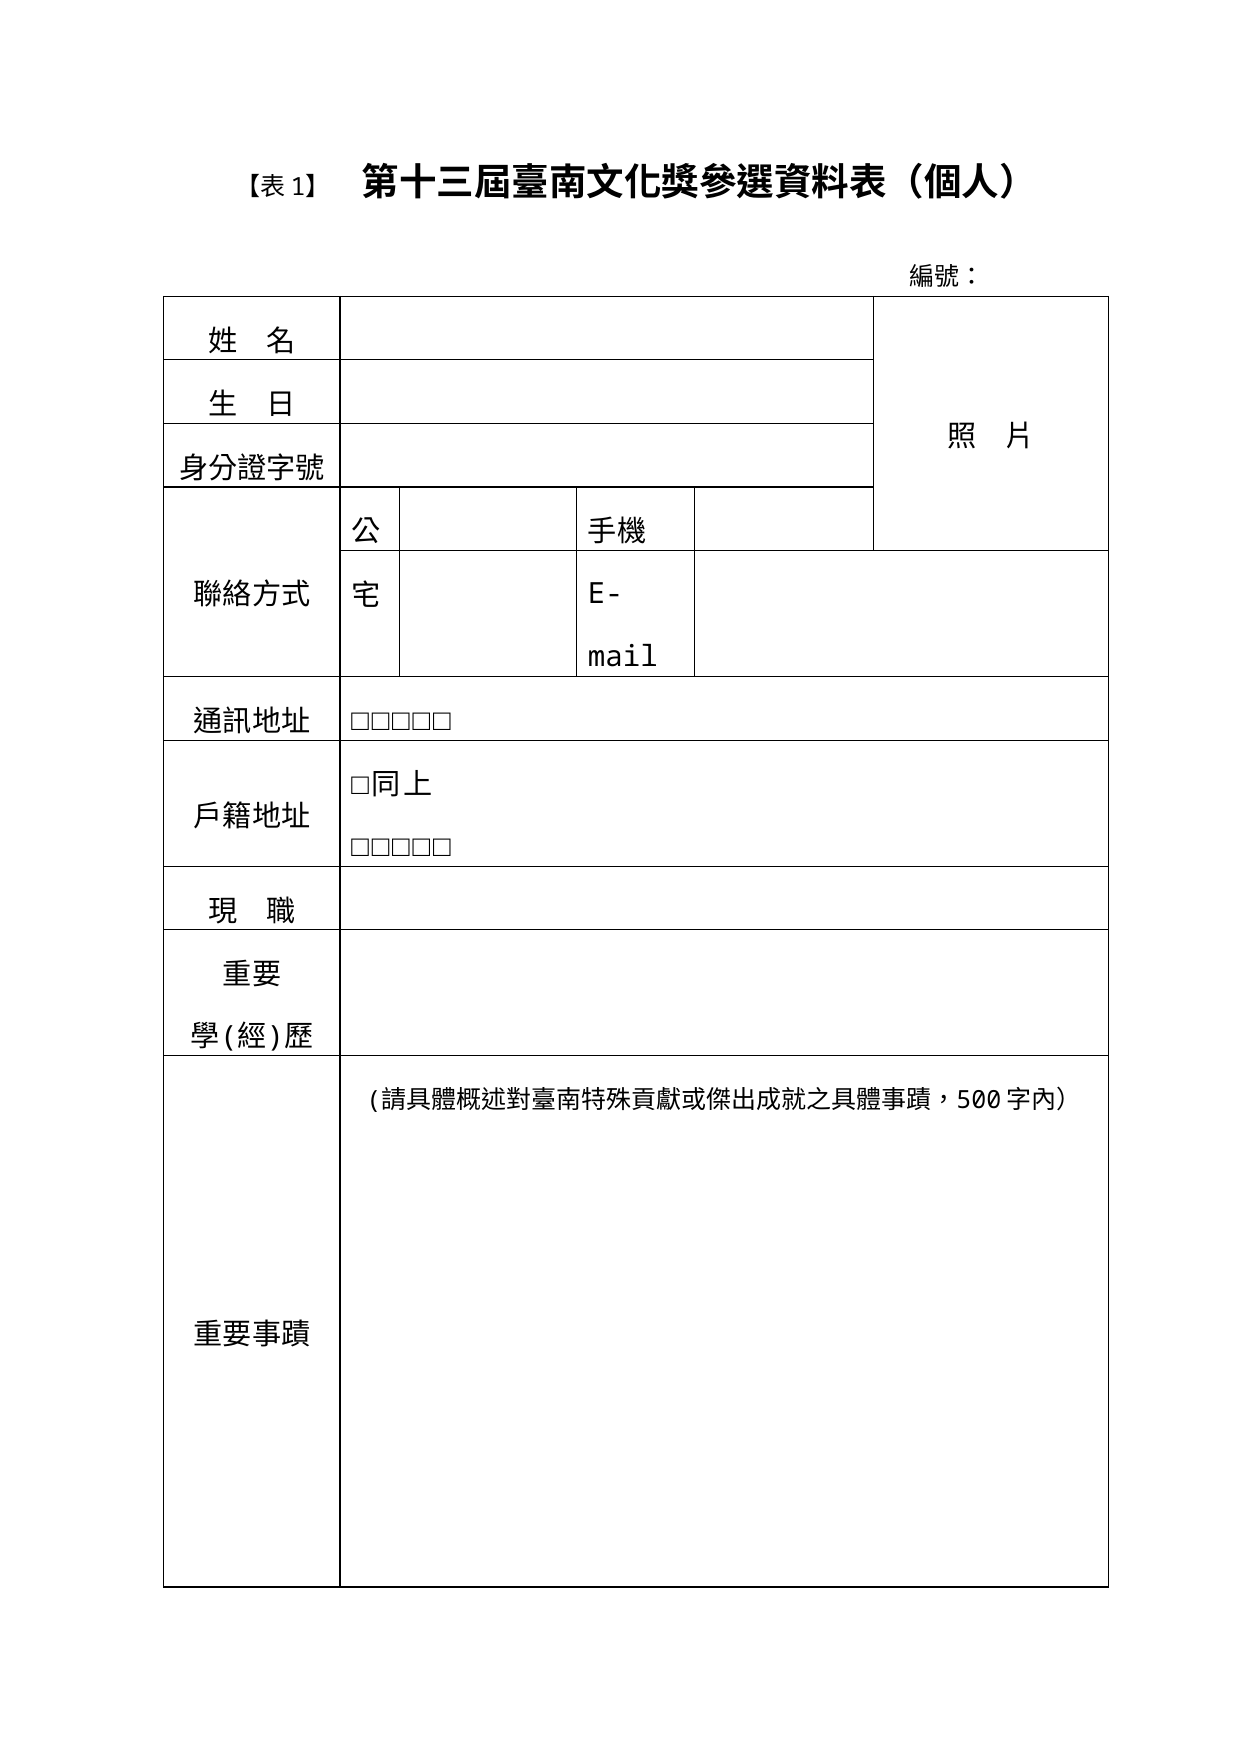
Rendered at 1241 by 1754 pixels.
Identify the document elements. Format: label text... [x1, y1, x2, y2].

table_cell [341, 424, 873, 486]
table_cell 公 [341, 488, 399, 550]
table_cell E-mail [577, 551, 694, 676]
table_cell [400, 551, 576, 676]
text 編號： [187, 233, 984, 296]
table_cell 重要事蹟 [164, 1056, 339, 1586]
table_cell 手機 [577, 488, 694, 550]
table_cell □□□□□ [341, 677, 1108, 739]
table_cell [341, 867, 1108, 929]
table_cell 重要 學(經)歷 [164, 930, 339, 1055]
table_cell 宅 [341, 551, 399, 676]
table_header [341, 297, 873, 359]
table_cell 聯絡方式 [164, 488, 339, 676]
table_cell [341, 360, 873, 423]
table_cell [341, 930, 1108, 1055]
table_header 照 片 [874, 297, 1108, 550]
text 【表1】 第十三屆臺南文化獎參選資料表（個人） [187, 152, 1084, 206]
table_cell [695, 488, 873, 550]
table_cell 生 日 [164, 360, 339, 423]
table_cell 戶籍地址 [164, 741, 339, 866]
table_cell 身分證字號 [164, 424, 339, 486]
table_cell 通訊地址 [164, 677, 339, 739]
table_cell □同上 □□□□□ [341, 741, 1108, 866]
table_cell [400, 488, 576, 550]
table_cell 現 職 [164, 867, 339, 929]
table_cell [695, 551, 1108, 676]
table_header 姓 名 [164, 297, 339, 359]
table_cell (請具體概述對臺南特殊貢獻或傑出成就之具體事蹟，500字內） [341, 1056, 1108, 1586]
